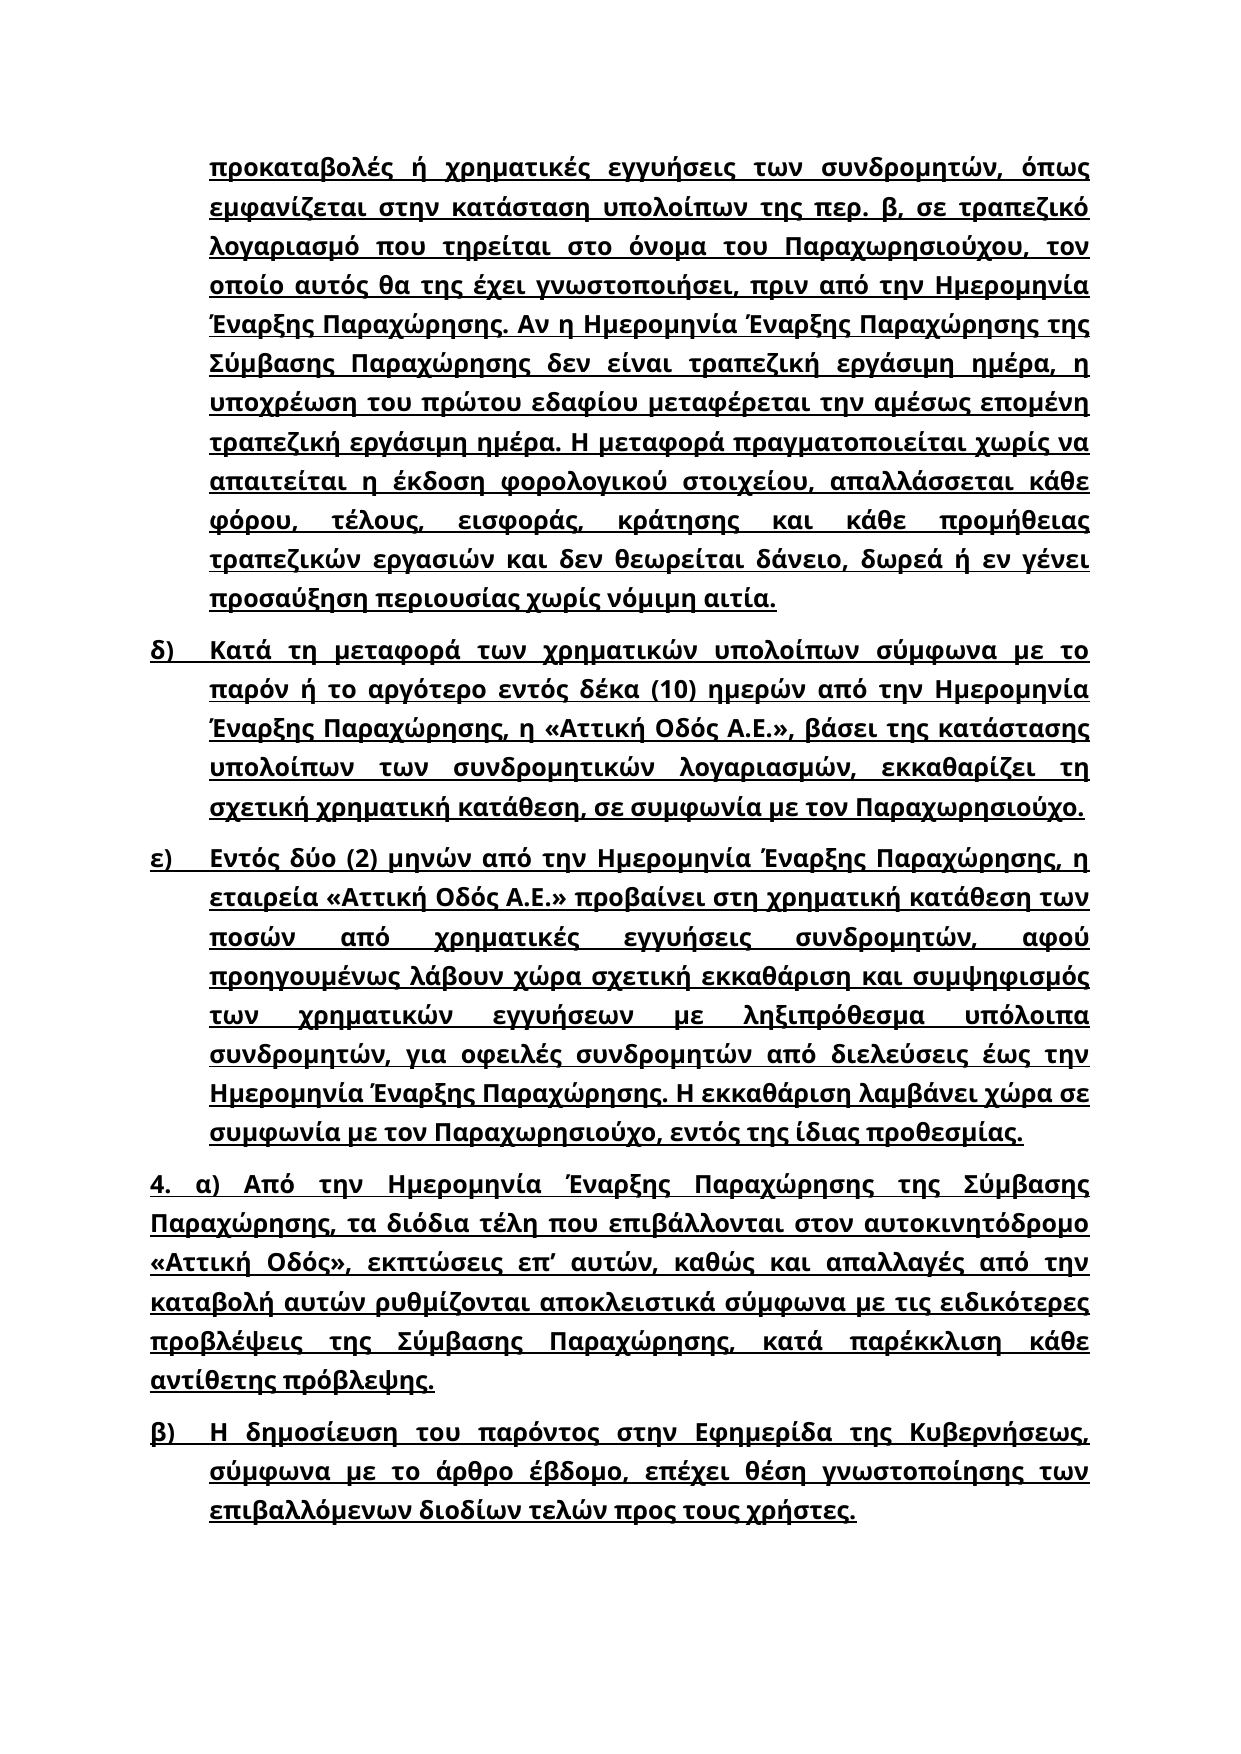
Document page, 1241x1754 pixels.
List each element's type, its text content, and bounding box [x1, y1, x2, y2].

list προκαταβολές ή χρηματικές εγγυήσεις των συνδρομητών, όπως εμφανίζεται στην κατάσταση υπολοίπων της περ. β, σε τραπεζικό λογαριασμό που τηρείται στο όνομα του Παραχωρησιούχου, τον οποίο αυτός θα της έχει γνωστοποιήσει, πριν από την Ημερομηνία Έναρξης Παραχώρησης. Αν η Ημερομηνία Έναρξης Παραχώρησης της Σύμβασης Παραχώρησης δεν είναι τραπεζική εργάσιμη ημέρα, η υποχρέωση του πρώτου εδαφίου μεταφέρεται την αμέσως επομένη τραπεζική εργάσιμη ημέρα. Η μεταφορά πραγματοποιείται χωρίς να απαιτείται η έκδοση φορολογικού στοιχείου, απαλλάσσεται κάθε φόρου, τέλους, εισφοράς, κράτησης και κάθε προμήθειας τραπεζικών εργασιών και δεν θεωρείται δάνειο, δωρεά ή εν γένει προσαύξηση περιουσίας χωρίς νόμιμη αιτία. [150, 150, 1090, 615]
text προβλέψεις της Σύμβασης Παραχώρησης, κατά παρέκκλιση κάθε [150, 1315, 1090, 1352]
text Παραχώρησης, τα διόδια τέλη που επιβάλλονται στον αυτοκινητόδρομο [150, 1197, 1090, 1235]
list β) Η δημοσίευση του παρόντος στην Εφημερίδα της Κυβερνήσεως, [150, 1414, 1090, 1443]
list σύμφωνα με το άρθρο έβδομο, επέχει θέση γνωστοποίησης των επιβαλλόμενων διοδίων τελών προς τους χρήστες. [150, 1445, 1090, 1527]
text αντίθετης πρόβλεψης. [150, 1354, 1090, 1397]
list εταιρεία «Αττική Οδός Α.Ε.» προβαίνει στη χρηματική κατάθεση των ποσών από χρηματικές εγγυήσεις συνδρομητών, αφού προηγουμένως λάβουν χώρα σχετική εκκαθάριση και συμψηφισμός των χρηματικών εγγυήσεων με ληξιπρόθεσμα υπόλοιπα συνδρομητών, για οφειλές συνδρομητών από διελεύσεις έως την Ημερομηνία Έναρξης Παραχώρησης. Η εκκαθάριση λαμβάνει χώρα σε συμφωνία με τον Παραχωρησιούχο, εντός της ίδιας προθεσμίας. [150, 872, 1090, 1149]
list δ) Κατά τη μεταφορά των χρηματικών υπολοίπων σύμφωνα με το [150, 632, 1090, 661]
list παρόν ή το αργότερο εντός δέκα (10) ημερών από την Ημερομηνία Έναρξης Παραχώρησης, η «Αττική Οδός Α.Ε.», βάσει της κατάστασης υπολοίπων των συνδρομητικών λογαριασμών, εκκαθαρίζει τη σχετική χρηματική κατάθεση, σε συμφωνία με τον Παραχωρησιούχο. [150, 663, 1090, 823]
list ε) Εντός δύο (2) μηνών από την Ημερομηνία Έναρξης Παραχώρησης, η [150, 841, 1090, 870]
text καταβολή αυτών ρυθμίζονται αποκλειστικά σύμφωνα με τις ειδικότερες [150, 1276, 1090, 1313]
text 4. α) Από την Ημερομηνία Έναρξης Παραχώρησης της Σύμβασης [150, 1167, 1090, 1196]
text «Αττική Οδός», εκπτώσεις επ’ αυτών, καθώς και απαλλαγές από την [150, 1237, 1090, 1274]
